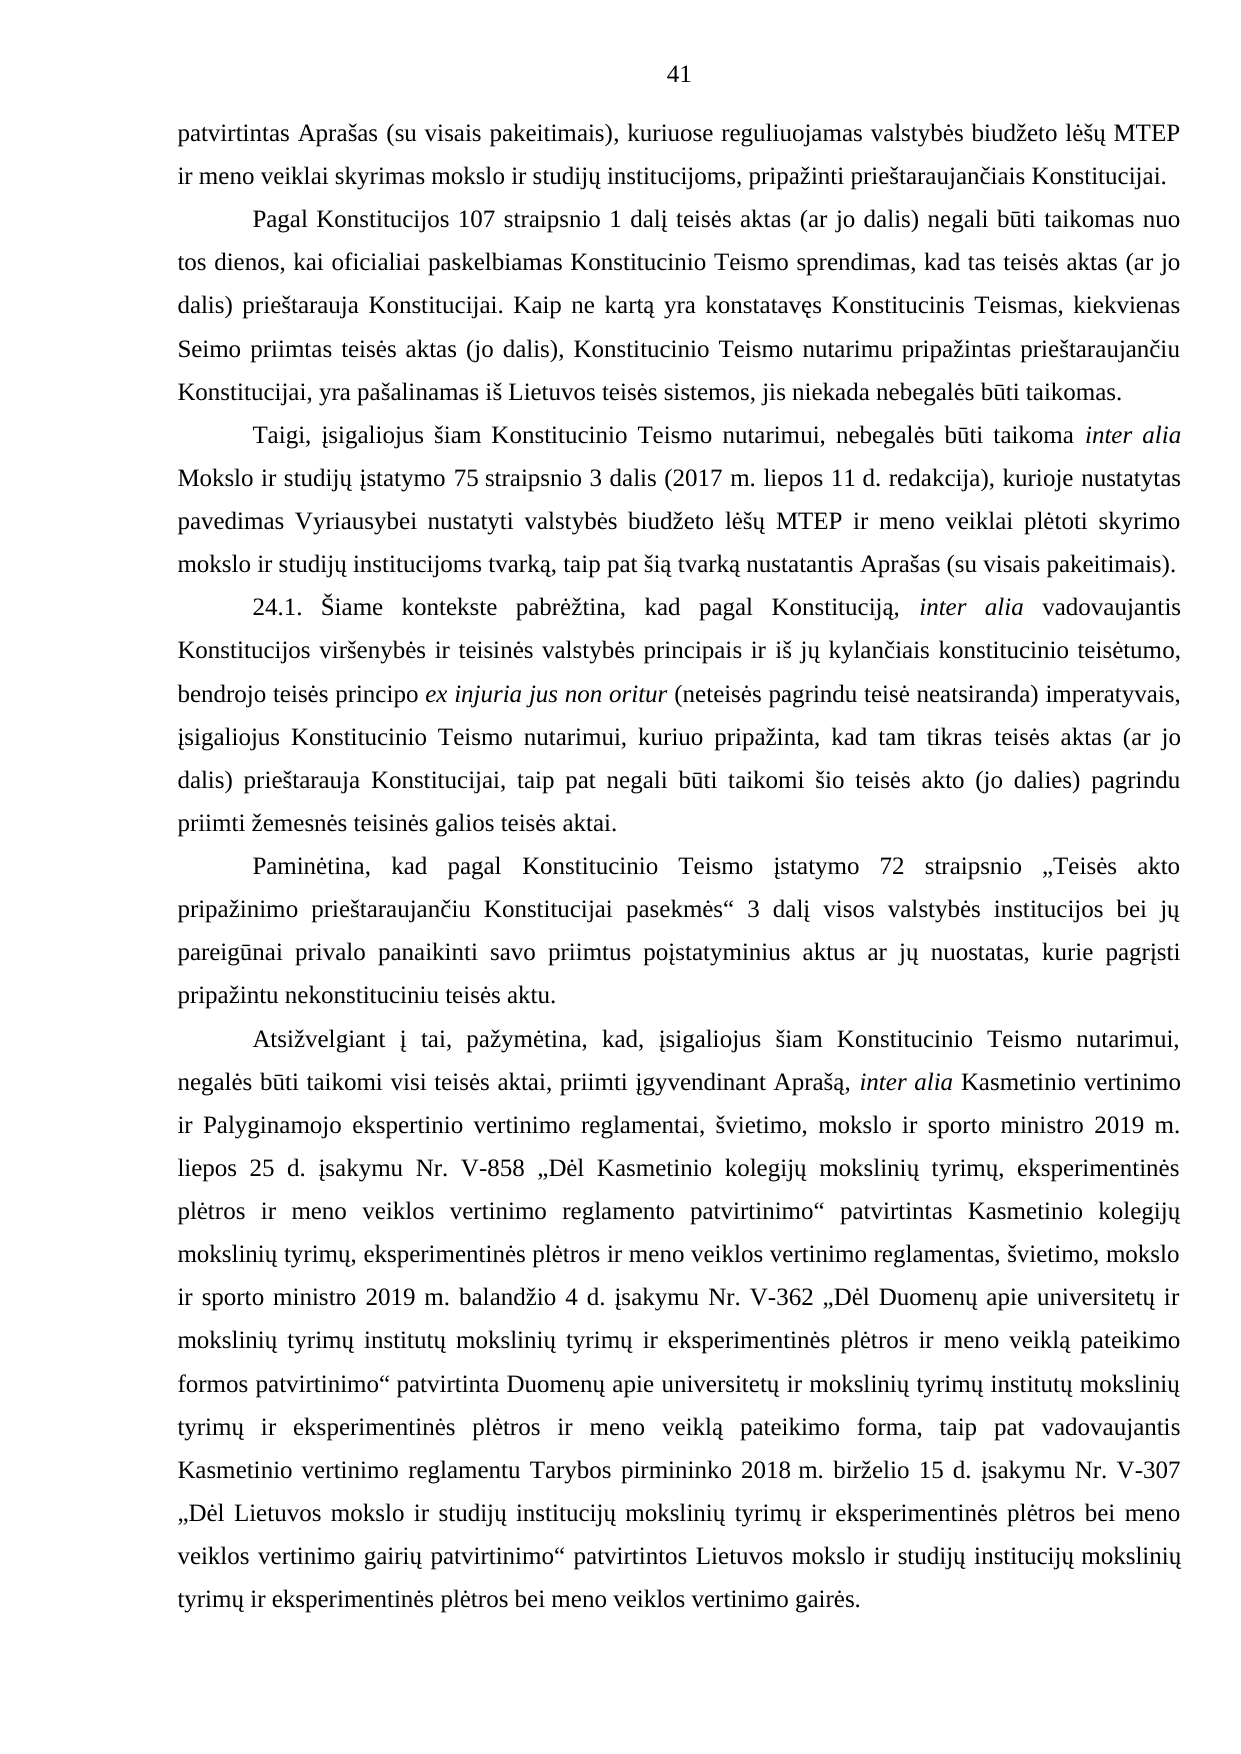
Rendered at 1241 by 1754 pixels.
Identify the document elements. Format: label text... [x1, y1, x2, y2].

text Pagal Konstitucijos 107 straipsnio 1 dalį teisės aktas (ar jo dalis) negali būti taikomas nuo tos dienos, kai oficialiai paskelbiamas Konstitucinio Teismo sprendimas, kad tas teisės aktas (ar jo dalis) prieštarauja Konstitucijai. Kaip ne kartą yra konstatavęs Konstitucinis Teismas, kiekvienas Seimo priimtas teisės aktas (jo dalis), Konstitucinio Teismo nutarimu pripažintas prieštaraujančiu Konstitucijai, yra pašalinamas iš Lietuvos teisės sistemos, jis niekada nebegalės būti taikomas. [177, 204, 1181, 406]
text patvirtintas Aprašas (su visais pakeitimais), kuriuose reguliuojamas valstybės biudžeto lėšų MTEP ir meno veiklai skyrimas mokslo ir studijų institucijoms, pripažinti prieštaraujančiais Konstitucijai. [177, 118, 1181, 190]
text Taigi, įsigaliojus šiam Konstitucinio Teismo nutarimui, nebegalės būti taikoma inter alia Mokslo ir studijų įstatymo 75 straipsnio 3 dalis (2017 m. liepos 11 d. redakcija), kurioje nustatytas pavedimas Vyriausybei nustatyti valstybės biudžeto lėšų MTEP ir meno veiklai plėtoti skyrimo mokslo ir studijų institucijoms tvarką, taip pat šią tvarką nustatantis Aprašas (su visais pakeitimais). [177, 420, 1181, 578]
text Atsižvelgiant į tai, pažymėtina, kad, įsigaliojus šiam Konstitucinio Teismo nutarimui, negalės būti taikomi visi teisės aktai, priimti įgyvendinant Aprašą, inter alia Kasmetinio vertinimo ir Palyginamojo ekspertinio vertinimo reglamentai, švietimo, mokslo ir sporto ministro 2019 m. liepos 25 d. įsakymu Nr. V-858 „Dėl Kasmetinio kolegijų mokslinių tyrimų, eksperimentinės plėtros ir meno veiklos vertinimo reglamento patvirtinimo“ patvirtintas Kasmetinio kolegijų mokslinių tyrimų, eksperimentinės plėtros ir meno veiklos vertinimo reglamentas, švietimo, mokslo ir sporto ministro 2019 m. balandžio 4 d. įsakymu Nr. V-362 „Dėl Duomenų apie universitetų ir mokslinių tyrimų institutų mokslinių tyrimų ir eksperimentinės plėtros ir meno veiklą pateikimo formos patvirtinimo“ patvirtinta Duomenų apie universitetų ir mokslinių tyrimų institutų mokslinių tyrimų ir eksperimentinės plėtros ir meno veiklą pateikimo forma, taip pat vadovaujantis Kasmetinio vertinimo reglamentu Tarybos pirmininko 2018 m. birželio 15 d. įsakymu Nr. V-307 „Dėl Lietuvos mokslo ir studijų institucijų mokslinių tyrimų ir eksperimentinės plėtros bei meno veiklos vertinimo gairių patvirtinimo“ patvirtintos Lietuvos mokslo ir studijų institucijų mokslinių tyrimų ir eksperimentinės plėtros bei meno veiklos vertinimo gairės. [177, 1024, 1181, 1613]
text 24.1. Šiame kontekste pabrėžtina, kad pagal Konstituciją, inter alia vadovaujantis Konstitucijos viršenybės ir teisinės valstybės principais ir iš jų kylančiais konstitucinio teisėtumo, bendrojo teisės principo ex injuria jus non oritur (neteisės pagrindu teisė neatsiranda) imperatyvais, įsigaliojus Konstitucinio Teismo nutarimui, kuriuo pripažinta, kad tam tikras teisės aktas (ar jo dalis) prieštarauja Konstitucijai, taip pat negali būti taikomi šio teisės akto (jo dalies) pagrindu priimti žemesnės teisinės galios teisės aktai. [177, 592, 1181, 837]
text Paminėtina, kad pagal Konstitucinio Teismo įstatymo 72 straipsnio „Teisės akto pripažinimo prieštaraujančiu Konstitucijai pasekmės“ 3 dalį visos valstybės institucijos bei jų pareigūnai privalo panaikinti savo priimtus poįstatyminius aktus ar jų nuostatas, kurie pagrįsti pripažintu nekonstituciniu teisės aktu. [177, 851, 1181, 1009]
